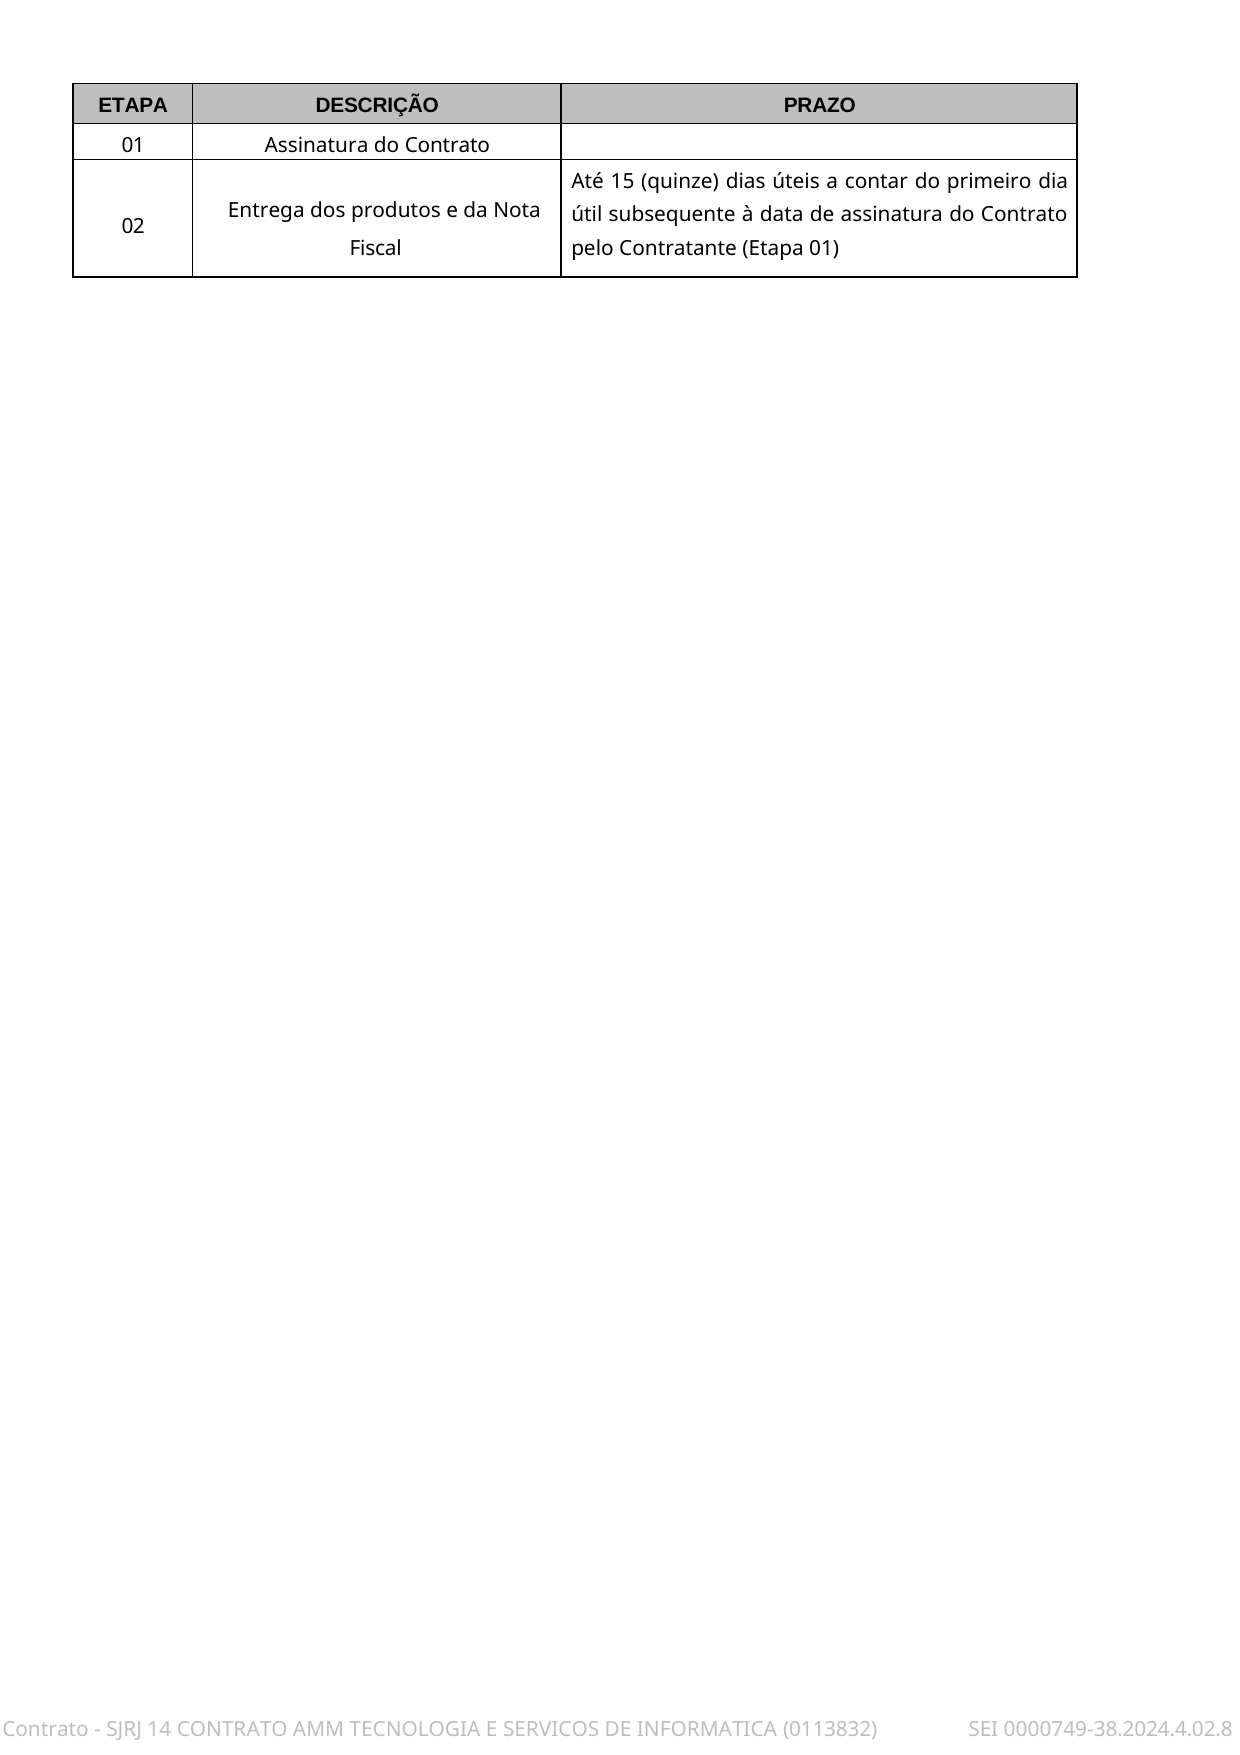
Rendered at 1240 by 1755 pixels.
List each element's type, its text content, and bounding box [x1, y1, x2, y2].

table_header DESCRIÇÃO [193, 84, 560, 123]
table_header PRAZO [562, 84, 1076, 123]
table_cell Até 15 (quinze) dias úteis a contar do primeiro dia útil subsequente à data de assinatura do Contrato pelo Contratante (Etapa 01) [562, 160, 1076, 276]
table_cell 02 [74, 160, 192, 276]
table_cell Assinatura do Contrato [193, 124, 560, 159]
table_cell 01 [74, 124, 192, 159]
table_header ETAPA [74, 84, 192, 123]
table_cell Entrega dos produtos e da Nota Fiscal [193, 160, 560, 276]
table_cell [562, 124, 1076, 159]
